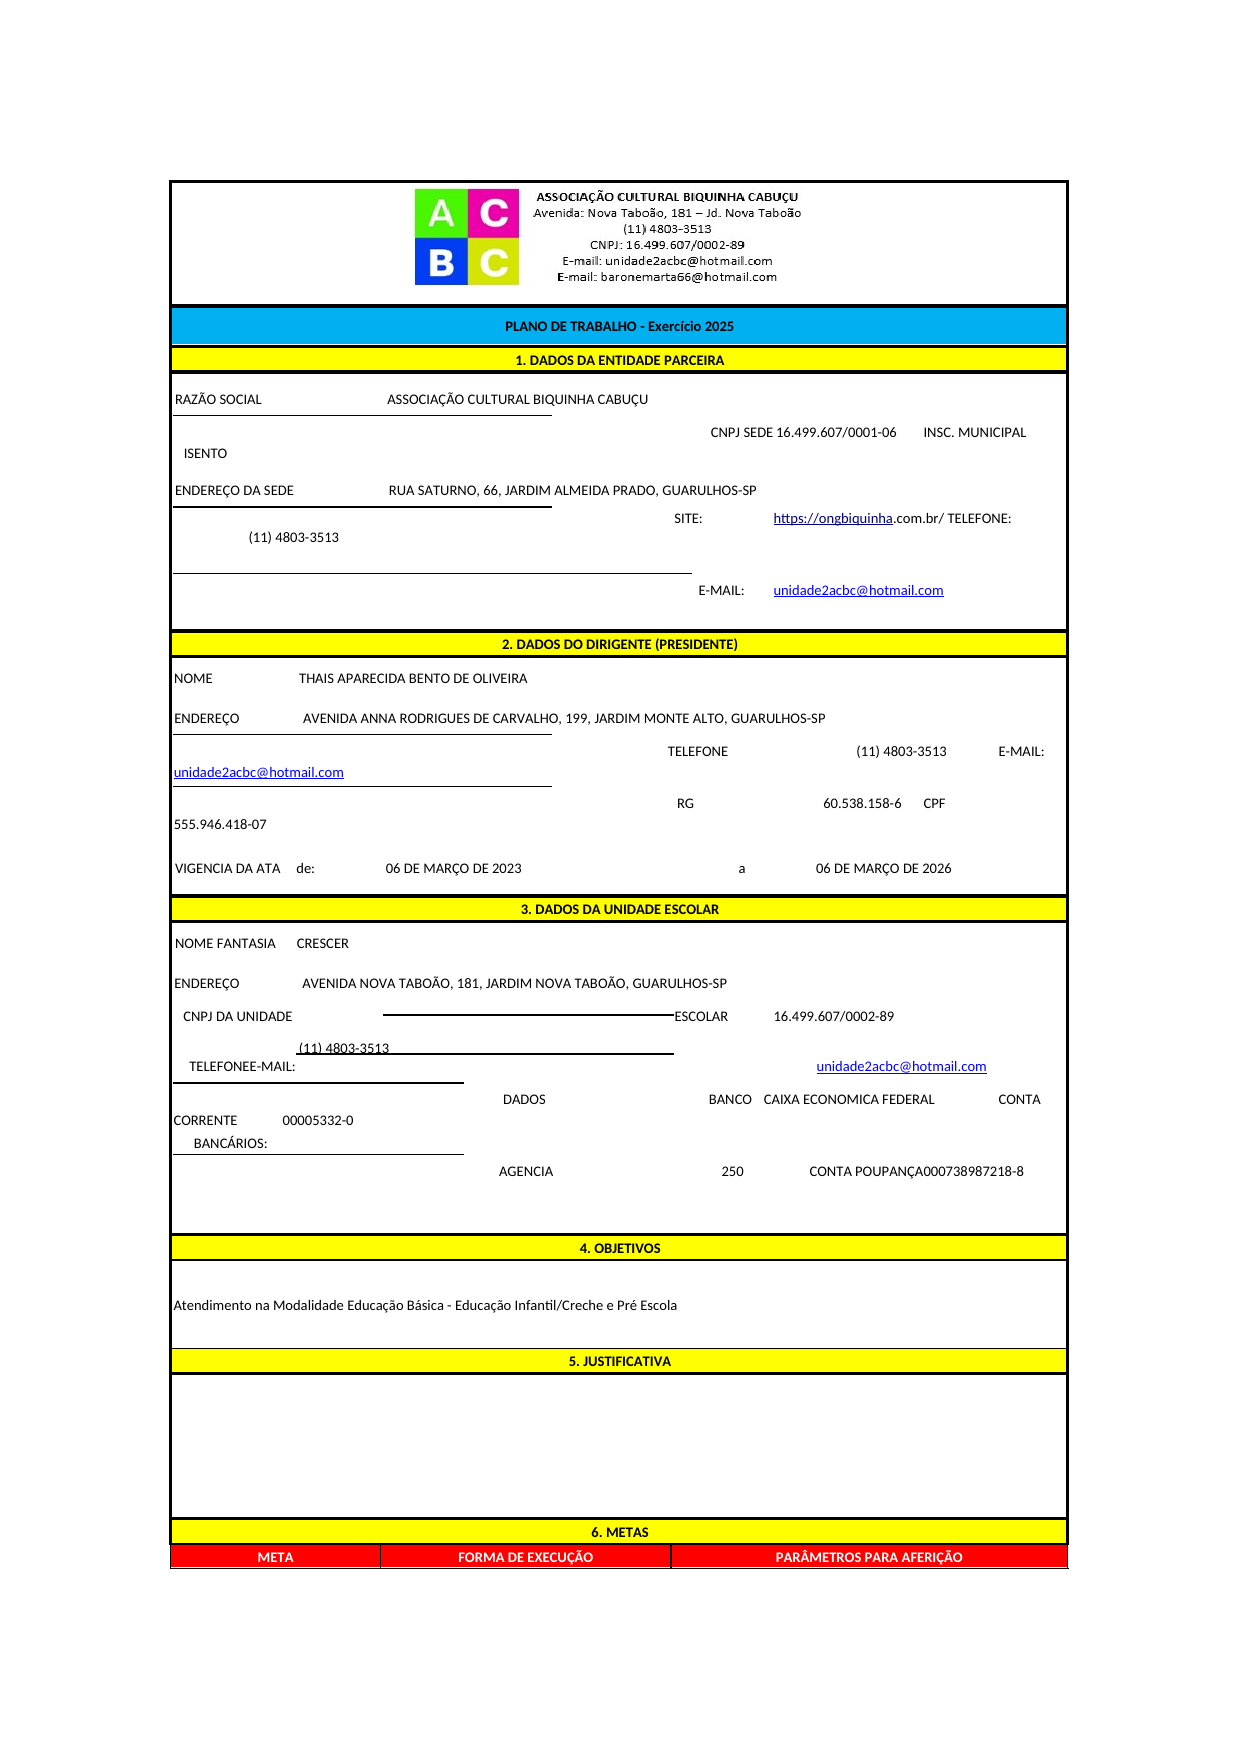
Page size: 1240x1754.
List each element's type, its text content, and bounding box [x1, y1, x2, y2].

table_cell ENDEREÇO DA SEDE RUA SATURNO, 66, JARDIM ALMEIDA PRADO, GUARULHOS-SP [172, 464, 1066, 503]
table_cell Atendimento na Modalidade Educação Básica - Educação Infantil/Creche e Pré Escola [172, 1261, 1066, 1348]
table_header [172, 183, 1066, 304]
table_cell CNPJ SEDE 16.499.607/0001-06 INSC. MUNICIPAL ISENTO [172, 412, 1066, 464]
table_cell DADOS BANCO CAIXA ECONOMICA FEDERAL CONTA CORRENTE 00005332-0 [172, 1079, 1066, 1131]
table_cell NOME THAIS APARECIDA BENTO DE OLIVEIRA [172, 658, 1066, 691]
table_cell 1. DADOS DA ENTIDADE PARCEIRA [172, 348, 1066, 370]
table_cell VIGENCIA DA ATA de: 06 DE MARÇO DE 2023 a 06 DE MARÇO DE 2026 [172, 835, 1066, 894]
table_cell 5. JUSTIFICATIVA [172, 1349, 1066, 1372]
table_cell RAZÃO SOCIAL ASSOCIAÇÃO CULTURAL BIQUINHA CABUÇU [172, 374, 1066, 412]
table_cell BANCÁRIOS: AGENCIA 250 CONTA POUPANÇA 000738987218-8 [172, 1131, 1066, 1184]
table_cell NOME FANTASIA CRESCER [172, 923, 1066, 956]
table_cell 2. DADOS DO DIRIGENTE (PRESIDENTE) [172, 633, 1066, 655]
table_cell PARÂMETROS PARA AFERIÇÃO [672, 1545, 1067, 1567]
table_cell TELEFONE (11) 4803-3513 E-MAIL: unidade2acbc@hotmail.com [172, 731, 1066, 782]
table_cell RG 60.538.158-6 CPF 555.946.418-07 [172, 783, 1066, 834]
table_cell 3. DADOS DA UNIDADE ESCOLAR [172, 898, 1066, 920]
table_cell SITE: https://ongbiquinha.com.br/ TELEFONE: (11) 4803-3513 [172, 503, 1066, 569]
table_cell 6. METAS [172, 1520, 1066, 1543]
table_cell META [171, 1545, 380, 1567]
table_cell FORMA DE EXECUÇÃO [381, 1545, 670, 1567]
table_cell E-MAIL: unidade2acbc@hotmail.com [172, 570, 1066, 629]
table_cell [172, 1184, 1066, 1233]
table_cell [172, 1375, 1066, 1517]
table_cell ENDEREÇO AVENIDA ANNA RODRIGUES DE CARVALHO, 199, JARDIM MONTE ALTO, GUARULHOS-SP [172, 691, 1066, 731]
table_cell PLANO DE TRABALHO - Exercício 2025 [172, 308, 1066, 344]
table_cell ENDEREÇO AVENIDA NOVA TABOÃO, 181, JARDIM NOVA TABOÃO, GUARULHOS-SP [172, 956, 1066, 996]
table_cell CNPJ DA UNIDADE ESCOLAR 16.499.607/0002-89 TELEFONEE-MAIL: unidade2acbc@hotmail.com [172, 996, 1066, 1079]
table_cell 4. OBJETIVOS [172, 1236, 1066, 1259]
